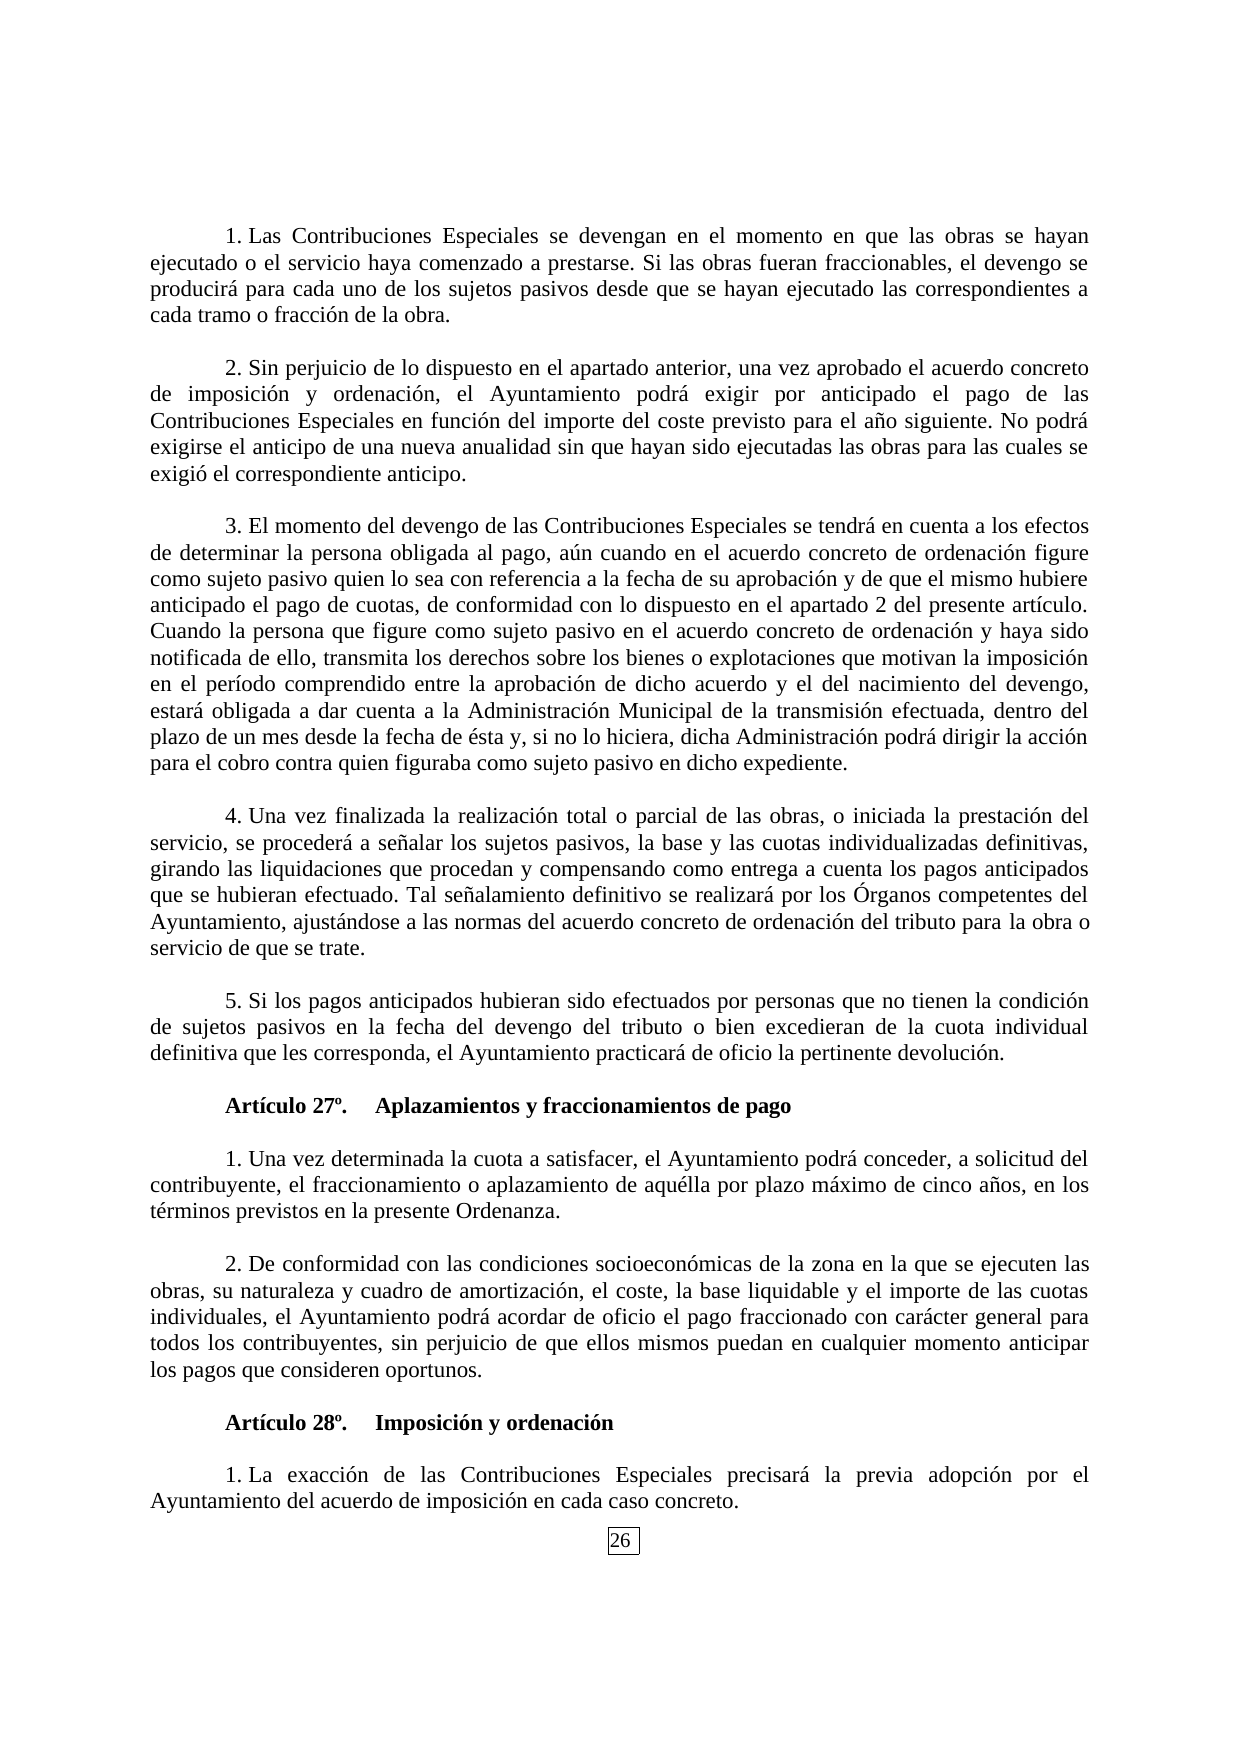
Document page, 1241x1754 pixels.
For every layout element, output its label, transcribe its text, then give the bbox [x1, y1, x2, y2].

subtitle Artículo 28º. Imposición y ordenación [225, 1409, 1103, 1435]
list Sin perjuicio de lo dispuesto en el apartado anterior, una vez aprobado el acuerdo concreto de imposición y ordenación, el Ayuntamiento podrá exigir por anticipado el pago de las Contribuciones Especiales en función del importe del coste previsto para el año siguiente. No podrá exigirse el anticipo de una nueva anualidad sin que hayan sido ejecutadas las obras para las cuales se exigió el correspondiente anticipo. [150, 354, 1090, 486]
list Una vez determinada la cuota a satisfacer, el Ayuntamiento podrá conceder, a solicitud del contribuyente, el fraccionamiento o aplazamiento de aquélla por plazo máximo de cinco años, en los términos previstos en la presente Ordenanza. [150, 1145, 1090, 1224]
list Si los pagos anticipados hubieran sido efectuados por personas que no tienen la condición de sujetos pasivos en la fecha del devengo del tributo o bien excedieran de la cuota individual definitiva que les corresponda, el Ayuntamiento practicará de oficio la pertinente devolución. [150, 987, 1091, 1066]
list Las Contribuciones Especiales se devengan en el momento en que las obras se hayan ejecutado o el servicio haya comenzado a prestarse. Si las obras fueran fraccionables, el devengo se producirá para cada uno de los sujetos pasivos desde que se hayan ejecutado las correspondientes a cada tramo o fracción de la obra. [150, 222, 1091, 328]
list El momento del devengo de las Contribuciones Especiales se tendrá en cuenta a los efectos de determinar la persona obligada al pago, aún cuando en el acuerdo concreto de ordenación figure como sujeto pasivo quien lo sea con referencia a la fecha de su aprobación y de que el mismo hubiere anticipado el pago de cuotas, de conformidad con lo dispuesto en el apartado 2 del presente artículo. Cuando la persona que figure como sujeto pasivo en el acuerdo concreto de ordenación y haya sido notificada de ello, transmita los derechos sobre los bienes o explotaciones que motivan la imposición en el período comprendido entre la aprobación de dicho acuerdo y el del nacimiento del devengo, estará obligada a dar cuenta a la Administración Municipal de la transmisión efectuada, dentro del plazo de un mes desde la fecha de ésta y, si no lo hiciera, dicha Administración podrá dirigir la acción para el cobro contra quien figuraba como sujeto pasivo en dicho expediente. [150, 512, 1091, 776]
list De conformidad con las condiciones socioeconómicas de la zona en la que se ejecuten las obras, su naturaleza y cuadro de amortización, el coste, la base liquidable y el importe de las cuotas individuales, el Ayuntamiento podrá acordar de oficio el pago fraccionado con carácter general para todos los contribuyentes, sin perjuicio de que ellos mismos puedan en cualquier momento anticipar los pagos que consideren oportunos. [150, 1250, 1091, 1382]
subtitle Artículo 27º. Aplazamientos y fraccionamientos de pago [225, 1092, 1103, 1119]
list Una vez finalizada la realización total o parcial de las obras, o iniciada la prestación del servicio, se procederá a señalar los sujetos pasivos, la base y las cuotas individualizadas definitivas, girando las liquidaciones que procedan y compensando como entrega a cuenta los pagos anticipados que se hubieran efectuado. Tal señalamiento definitivo se realizará por los Órganos competentes del Ayuntamiento, ajustándose a las normas del acuerdo concreto de ordenación del tributo para la obra o servicio de que se trate. [150, 802, 1091, 960]
list La exacción de las Contribuciones Especiales precisará la previa adopción por el Ayuntamiento del acuerdo de imposición en cada caso concreto. [150, 1461, 1091, 1514]
